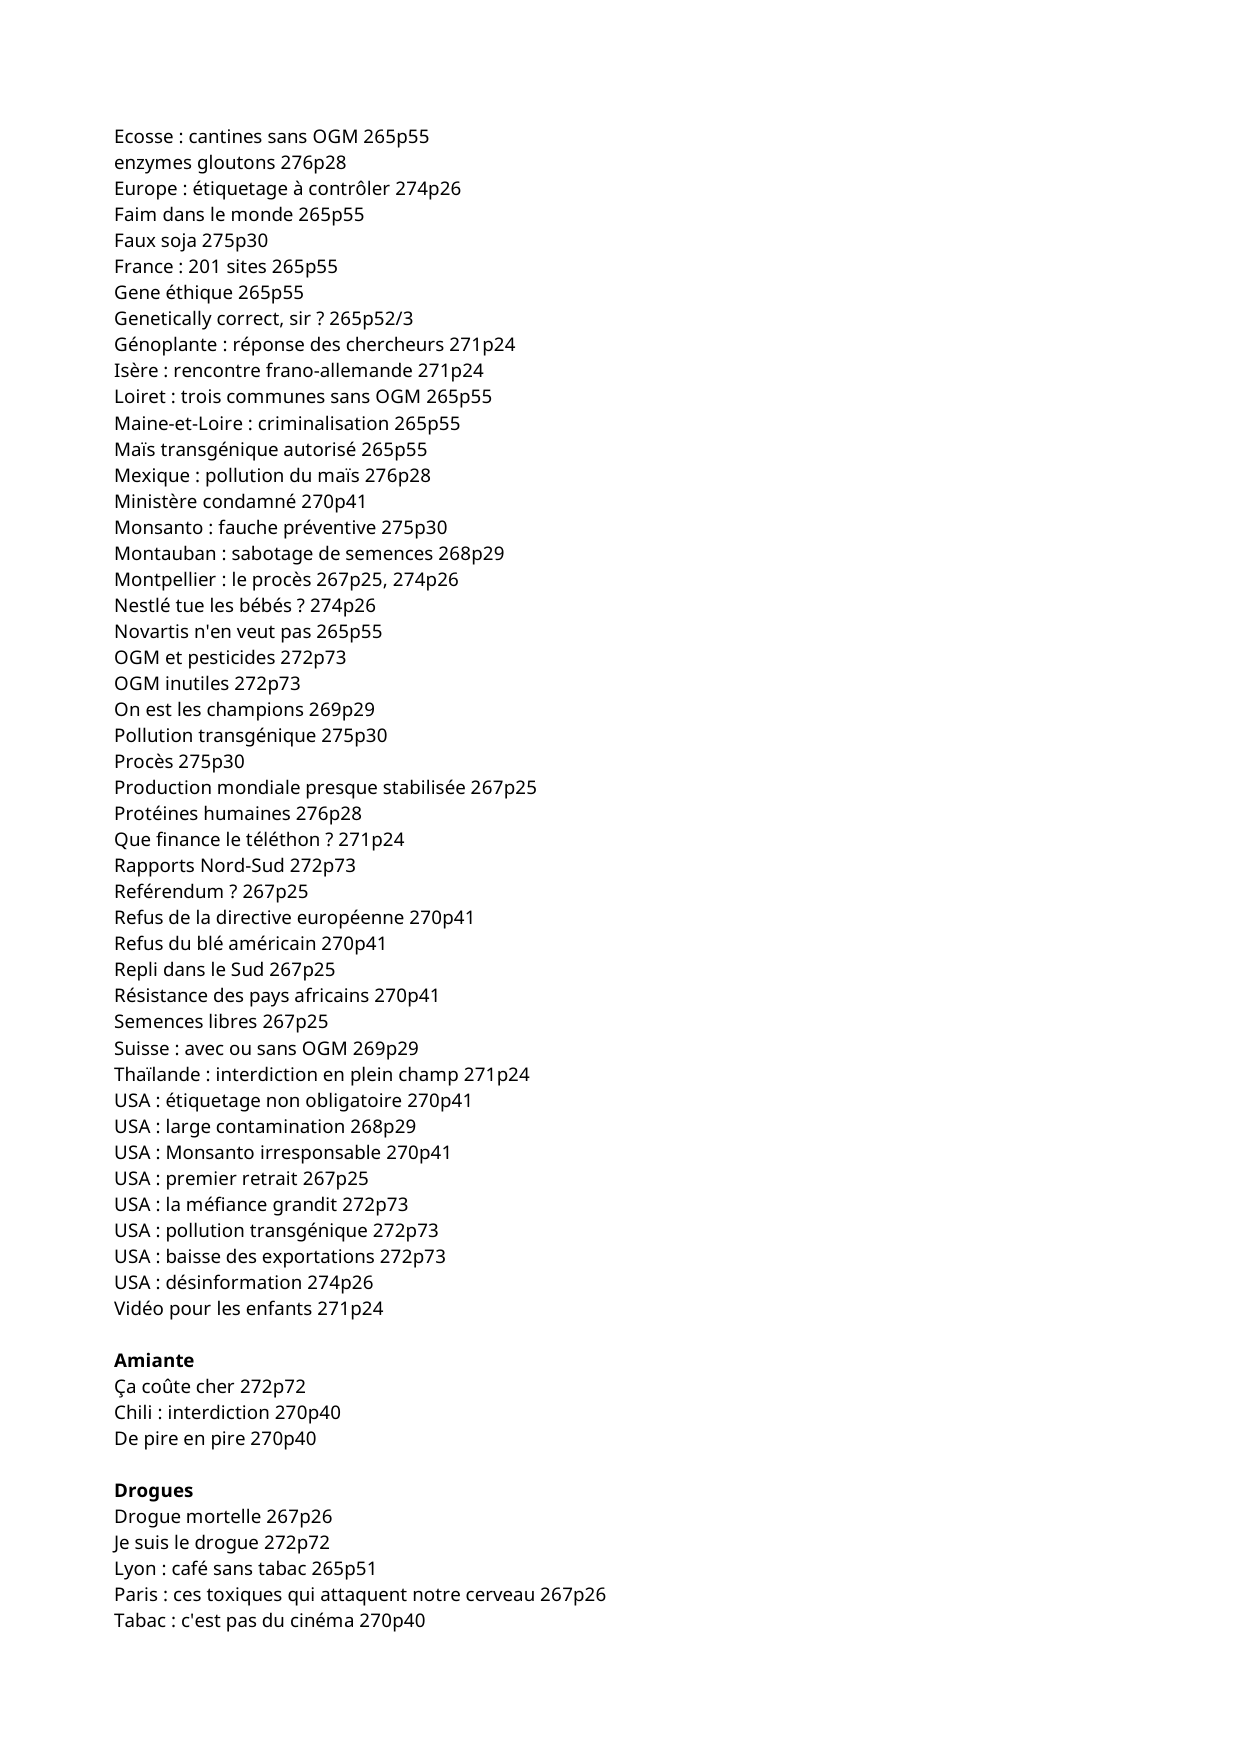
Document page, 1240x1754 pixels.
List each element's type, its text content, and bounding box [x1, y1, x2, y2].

text Que finance le téléthon ? 271p24 [114, 826, 1126, 852]
text Refus du blé américain 270p41 [114, 930, 1126, 956]
text Repli dans le Sud 267p25 [114, 956, 1126, 982]
text USA : la méfiance grandit 272p73 [114, 1191, 1126, 1217]
text Maine-et-Loire : criminalisation 265p55 [114, 409, 1126, 435]
text USA : large contamination 268p29 [114, 1112, 1126, 1138]
text Semences libres 267p25 [114, 1008, 1126, 1034]
text Protéines humaines 276p28 [114, 800, 1126, 826]
text Ecosse : cantines sans OGM 265p55 [114, 123, 1126, 149]
text Europe : étiquetage à contrôler 274p26 [114, 175, 1126, 201]
text USA : étiquetage non obligatoire 270p41 [114, 1086, 1126, 1112]
text Résistance des pays africains 270p41 [114, 982, 1126, 1008]
text Vidéo pour les enfants 271p24 [114, 1295, 1126, 1321]
text Suisse : avec ou sans OGM 269p29 [114, 1034, 1126, 1060]
text Isère : rencontre frano-allemande 271p24 [114, 357, 1126, 383]
text Ça coûte cher 272p72 [114, 1373, 1126, 1399]
text USA : premier retrait 267p25 [114, 1164, 1126, 1191]
text Génoplante : réponse des chercheurs 271p24 [114, 331, 1126, 357]
text Ministère condamné 270p41 [114, 487, 1126, 513]
text Mexique : pollution du maïs 276p28 [114, 461, 1126, 487]
text Drogues [114, 1477, 1126, 1503]
text Tabac : c'est pas du cinéma 270p40 [114, 1607, 1126, 1633]
text France : 201 sites 265p55 [114, 253, 1126, 279]
text Montpellier : le procès 267p25, 274p26 [114, 566, 1126, 592]
text Chili : interdiction 270p40 [114, 1399, 1126, 1425]
text OGM inutiles 272p73 [114, 670, 1126, 696]
text Faux soja 275p30 [114, 227, 1126, 253]
text Pollution transgénique 275p30 [114, 722, 1126, 748]
text Paris : ces toxiques qui attaquent notre cerveau 267p26 [114, 1581, 1126, 1607]
text Monsanto : fauche préventive 275p30 [114, 513, 1126, 539]
text Gene éthique 265p55 [114, 279, 1126, 305]
text enzymes gloutons 276p28 [114, 149, 1126, 175]
text Montauban : sabotage de semences 268p29 [114, 539, 1126, 566]
text USA : baisse des exportations 272p73 [114, 1243, 1126, 1269]
text Amiante [114, 1347, 1126, 1373]
text USA : Monsanto irresponsable 270p41 [114, 1138, 1126, 1164]
text USA : pollution transgénique 272p73 [114, 1217, 1126, 1243]
text Production mondiale presque stabilisée 267p25 [114, 774, 1126, 800]
text Procès 275p30 [114, 748, 1126, 774]
text USA : désinformation 274p26 [114, 1269, 1126, 1295]
text Maïs transgénique autorisé 265p55 [114, 435, 1126, 461]
text Drogue mortelle 267p26 [114, 1503, 1126, 1529]
text Faim dans le monde 265p55 [114, 201, 1126, 227]
text Lyon : café sans tabac 265p51 [114, 1555, 1126, 1581]
text OGM et pesticides 272p73 [114, 644, 1126, 670]
text Rapports Nord-Sud 272p73 [114, 852, 1126, 878]
text Je suis le drogue 272p72 [114, 1529, 1126, 1555]
text Refus de la directive européenne 270p41 [114, 904, 1126, 930]
text Nestlé tue les bébés ? 274p26 [114, 592, 1126, 618]
text Novartis n'en veut pas 265p55 [114, 618, 1126, 644]
text On est les champions 269p29 [114, 696, 1126, 722]
text Genetically correct, sir ? 265p52/3 [114, 305, 1126, 331]
text Reférendum ? 267p25 [114, 878, 1126, 904]
text Thaïlande : interdiction en plein champ 271p24 [114, 1060, 1126, 1086]
text De pire en pire 270p40 [114, 1425, 1126, 1451]
text Loiret : trois communes sans OGM 265p55 [114, 383, 1126, 409]
